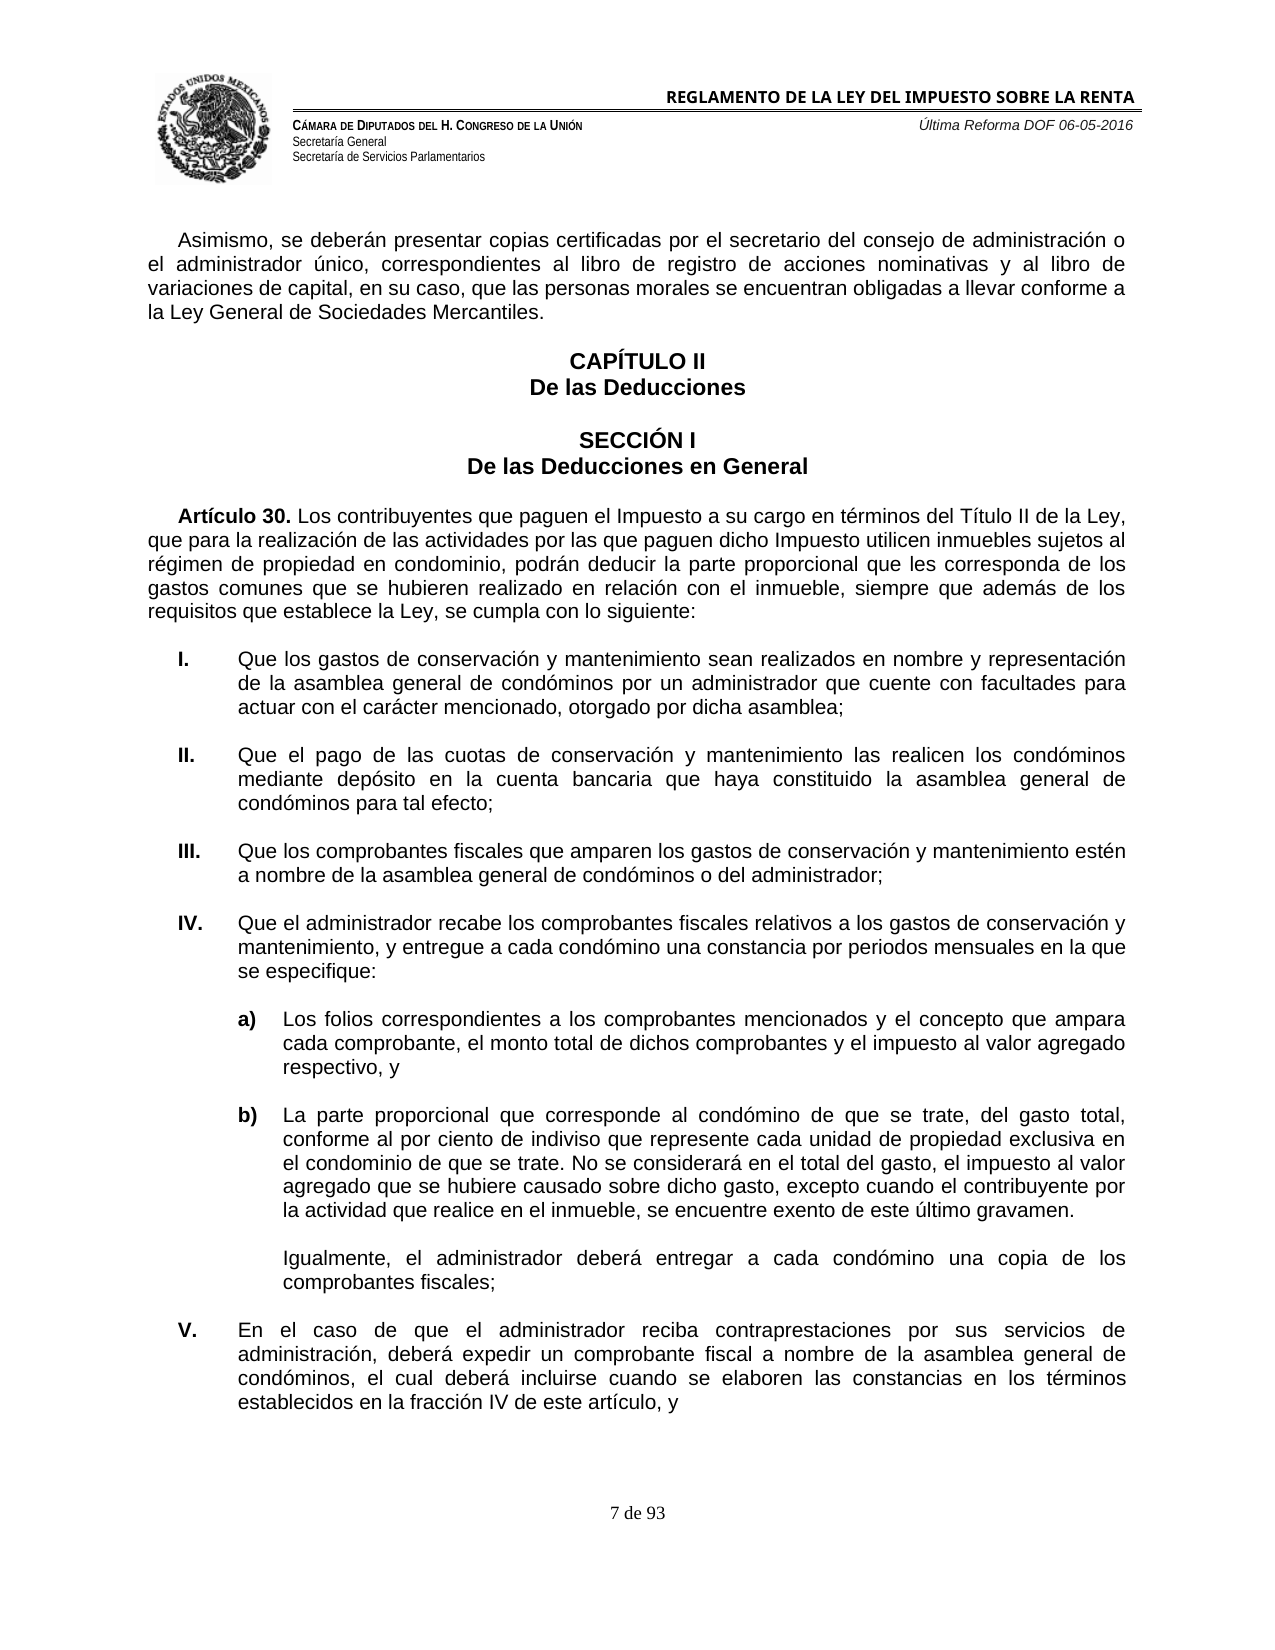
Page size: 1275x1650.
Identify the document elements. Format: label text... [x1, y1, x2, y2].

text b) La parte proporcional que corresponde al condómino de que se trate, del gasto total, conforme al por ciento de indiviso que represente cada unidad de propiedad exclusiva en el condominio de que se trate. No se considerará en el total del gasto, el impuesto al valor agregado que se hubiere causado sobre dicho gasto, excepto cuando el contribuyente por la actividad que realice en el inmueble, se encuentre exento de este último gravamen. [238, 1102, 1127, 1222]
text III. Que los comprobantes fiscales que amparen los gastos de conservación y mantenimiento estén a nombre de la asamblea general de condóminos o del administrador; [178, 839, 1127, 887]
text a) Los folios correspondientes a los comprobantes mencionados y el concepto que ampara cada comprobante, el monto total de dichos comprobantes y el impuesto al valor agregado respectivo, y [238, 1007, 1127, 1078]
text II. Que el pago de las cuotas de conservación y mantenimiento las realicen los condóminos mediante depósito en la cuenta bancaria que haya constituido la asamblea general de condóminos para tal efecto; [178, 743, 1127, 815]
text Artículo 30. Los contribuyentes que paguen el Impuesto a su cargo en términos del Título II de la Ley, que para la realización de las actividades por las que paguen dicho Impuesto utilicen inmuebles sujetos al régimen de propiedad en condominio, podrán deducir la parte proporcional que les corresponda de los gastos comunes que se hubieren realizado en relación con el inmueble, siempre que además de los requisitos que establece la Ley, se cumpla con lo siguiente: [148, 503, 1127, 623]
text De las Deducciones [148, 374, 1127, 400]
text V. En el caso de que el administrador reciba contraprestaciones por sus servicios de administración, deberá expedir un comprobante fiscal a nombre de la asamblea general de condóminos, el cual deberá incluirse cuando se elaboren las constancias en los términos establecidos en la fracción IV de este artículo, y [178, 1318, 1127, 1414]
text CAPÍTULO II [148, 348, 1127, 374]
text Asimismo, se deberán presentar copias certificadas por el secretario del consejo de administración o el administrador único, correspondientes al libro de registro de acciones nominativas y al libro de variaciones de capital, en su caso, que las personas morales se encuentran obligadas a llevar conforme a la Ley General de Sociedades Mercantiles. [148, 228, 1127, 324]
text I. Que los gastos de conservación y mantenimiento sean realizados en nombre y representación de la asamblea general de condóminos por un administrador que cuente con facultades para actuar con el carácter mencionado, otorgado por dicha asamblea; [178, 647, 1127, 719]
text IV. Que el administrador recabe los comprobantes fiscales relativos a los gastos de conservación y mantenimiento, y entregue a cada condómino una constancia por periodos mensuales en la que se especifique: [178, 911, 1127, 983]
text De las Deducciones en General [148, 453, 1127, 479]
text Igualmente, el administrador deberá entregar a cada condómino una copia de los comprobantes fiscales; [238, 1246, 1127, 1294]
text SECCIÓN I [148, 427, 1127, 453]
